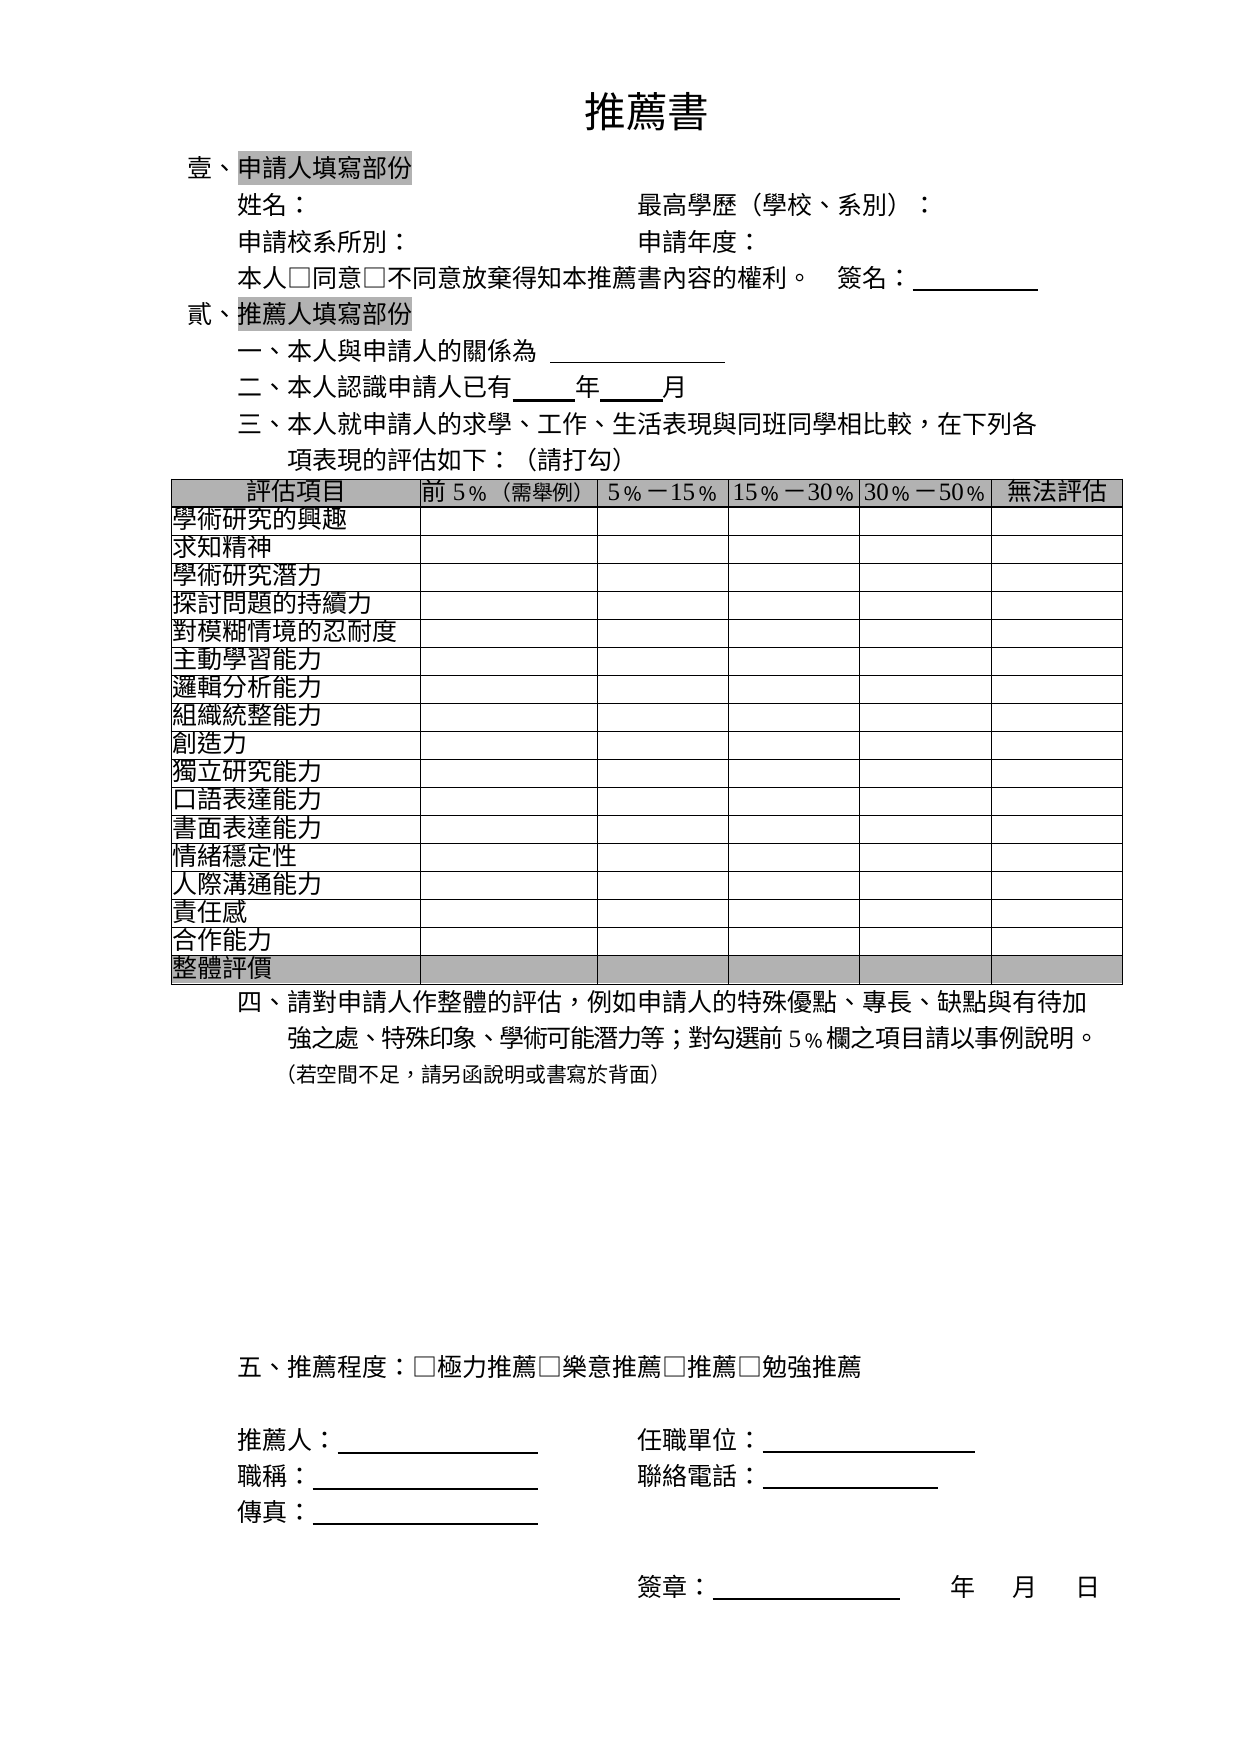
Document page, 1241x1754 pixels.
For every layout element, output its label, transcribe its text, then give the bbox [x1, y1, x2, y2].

table_cell [421, 648, 597, 675]
table_cell [860, 620, 991, 647]
table_cell [421, 928, 597, 955]
text 壹、申請人填寫部份 [187, 151, 417, 185]
table_cell [992, 760, 1122, 787]
table_cell [598, 732, 728, 759]
table_cell 獨立研究能力 [172, 760, 420, 787]
table_cell [860, 704, 991, 731]
table_cell [421, 732, 597, 759]
table_cell [598, 844, 728, 871]
table_cell 情緒穩定性 [172, 844, 420, 871]
table_cell 人際溝通能力 [172, 872, 420, 899]
table_cell [421, 760, 597, 787]
table_cell [992, 676, 1122, 703]
table_cell [860, 844, 991, 871]
table_cell [729, 928, 859, 955]
table_cell [860, 928, 991, 955]
table_cell [992, 648, 1122, 675]
table_cell [729, 704, 859, 731]
table_cell [729, 844, 859, 871]
table_cell [992, 900, 1122, 927]
table_header 評估項目 [172, 480, 420, 506]
text 五、推薦程度：□極力推薦□樂意推薦□推薦□勉強推薦 [237, 1350, 1136, 1384]
table_cell [598, 900, 728, 927]
table_cell [598, 788, 728, 815]
table_cell [421, 592, 597, 619]
table_cell [598, 648, 728, 675]
table_cell [729, 536, 859, 563]
table_cell [729, 648, 859, 675]
table_cell [421, 508, 597, 534]
table_cell [729, 592, 859, 619]
table_cell [860, 760, 991, 787]
table_header 15﹪－30﹪ [729, 480, 859, 506]
table_cell [860, 900, 991, 927]
table_cell [860, 732, 991, 759]
table_cell [598, 620, 728, 647]
table_cell 邏輯分析能力 [172, 676, 420, 703]
table_cell [992, 732, 1122, 759]
table_cell [729, 620, 859, 647]
table_cell [992, 508, 1122, 534]
table_cell [421, 564, 597, 591]
table_cell [992, 704, 1122, 731]
text 二、本人認識申請人已有 年 月 [237, 370, 1136, 404]
table_cell [729, 872, 859, 899]
table_cell [992, 536, 1122, 563]
table_cell [729, 676, 859, 703]
table_cell 對模糊情境的忍耐度 [172, 620, 420, 647]
text 本人□同意□不同意放棄得知本推薦書內容的權利。 簽名： 貳、推薦人填寫部份 [187, 261, 1038, 331]
table_cell [729, 900, 859, 927]
table_cell [421, 536, 597, 563]
table_cell 口語表達能力 [172, 788, 420, 815]
table_cell 合作能力 [172, 928, 420, 955]
table_cell [992, 844, 1122, 871]
table_cell [860, 508, 991, 534]
table_cell [729, 788, 859, 815]
table_cell [992, 872, 1122, 899]
table_cell 探討問題的持續力 [172, 592, 420, 619]
table_header 5﹪－15﹪ [598, 480, 728, 506]
table_cell [729, 956, 859, 983]
text 三、本人就申請人的求學、工作、生活表現與同班同學相比較，在下列各項表現的評估如下：（請打勾） [237, 406, 1038, 476]
table_cell [992, 788, 1122, 815]
table_cell [598, 816, 728, 843]
text 推薦書 [584, 83, 1136, 140]
table_cell [992, 816, 1122, 843]
table_cell [992, 564, 1122, 591]
table_cell [421, 816, 597, 843]
table_cell [729, 760, 859, 787]
table_cell [598, 592, 728, 619]
table_cell 創造力 [172, 732, 420, 759]
table_cell 主動學習能力 [172, 648, 420, 675]
table_cell [729, 732, 859, 759]
table_cell [860, 676, 991, 703]
table_cell 學術研究的興趣 [172, 508, 420, 534]
table_cell [598, 956, 728, 983]
text 簽章： 年 月 日 [637, 1569, 1136, 1603]
text 申請校系所別： 申請年度： [237, 224, 1136, 258]
table_cell [598, 676, 728, 703]
table_cell [860, 788, 991, 815]
table_cell [598, 872, 728, 899]
table_cell [421, 788, 597, 815]
table_cell [421, 676, 597, 703]
table_cell [598, 704, 728, 731]
table_cell [598, 536, 728, 563]
table_header 前 5﹪（需舉例） [421, 480, 597, 506]
table_cell [598, 564, 728, 591]
table_cell [729, 508, 859, 534]
table_cell [992, 956, 1122, 983]
text （若空間不足，請另函說明或書寫於背面） [275, 1060, 1136, 1088]
table_cell [860, 956, 991, 983]
table_cell [421, 844, 597, 871]
table_cell [729, 816, 859, 843]
table_cell 責任感 [172, 900, 420, 927]
table_header 30﹪－50﹪ [860, 480, 991, 506]
table_cell 整體評價 [172, 956, 420, 983]
table_cell [421, 704, 597, 731]
table_cell [992, 620, 1122, 647]
table_cell [992, 928, 1122, 955]
table_cell [992, 592, 1122, 619]
table_cell [598, 508, 728, 534]
table_cell 求知精神 [172, 536, 420, 563]
text 傳真： [237, 1495, 1136, 1529]
table_cell [860, 872, 991, 899]
table_cell [421, 900, 597, 927]
table_cell [860, 592, 991, 619]
table_cell [421, 872, 597, 899]
table_cell [421, 620, 597, 647]
table_cell [598, 760, 728, 787]
table_cell 學術研究潛力 [172, 564, 420, 591]
table_cell 書面表達能力 [172, 816, 420, 843]
table_cell [421, 956, 597, 983]
text 姓名： 最高學歷（學校、系別）： [237, 188, 1136, 222]
table_cell [598, 928, 728, 955]
table_cell [860, 648, 991, 675]
table_cell [860, 816, 991, 843]
table_cell 組織統整能力 [172, 704, 420, 731]
text 四、請對申請人作整體的評估，例如申請人的特殊優點、專長、缺點與有待加 強之處、特殊印象、學術可能潛力等；對勾選前 5﹪欄之項目請以事例說明。 [237, 985, 1113, 1055]
table_cell [860, 564, 991, 591]
text 一、本人與申請人的關係為 [237, 333, 1136, 367]
table_cell [860, 536, 991, 563]
text 推薦人： 任職單位： 職稱： 聯絡電話： [237, 1423, 975, 1493]
table_cell [729, 564, 859, 591]
table_header 無法評估 [992, 480, 1122, 506]
